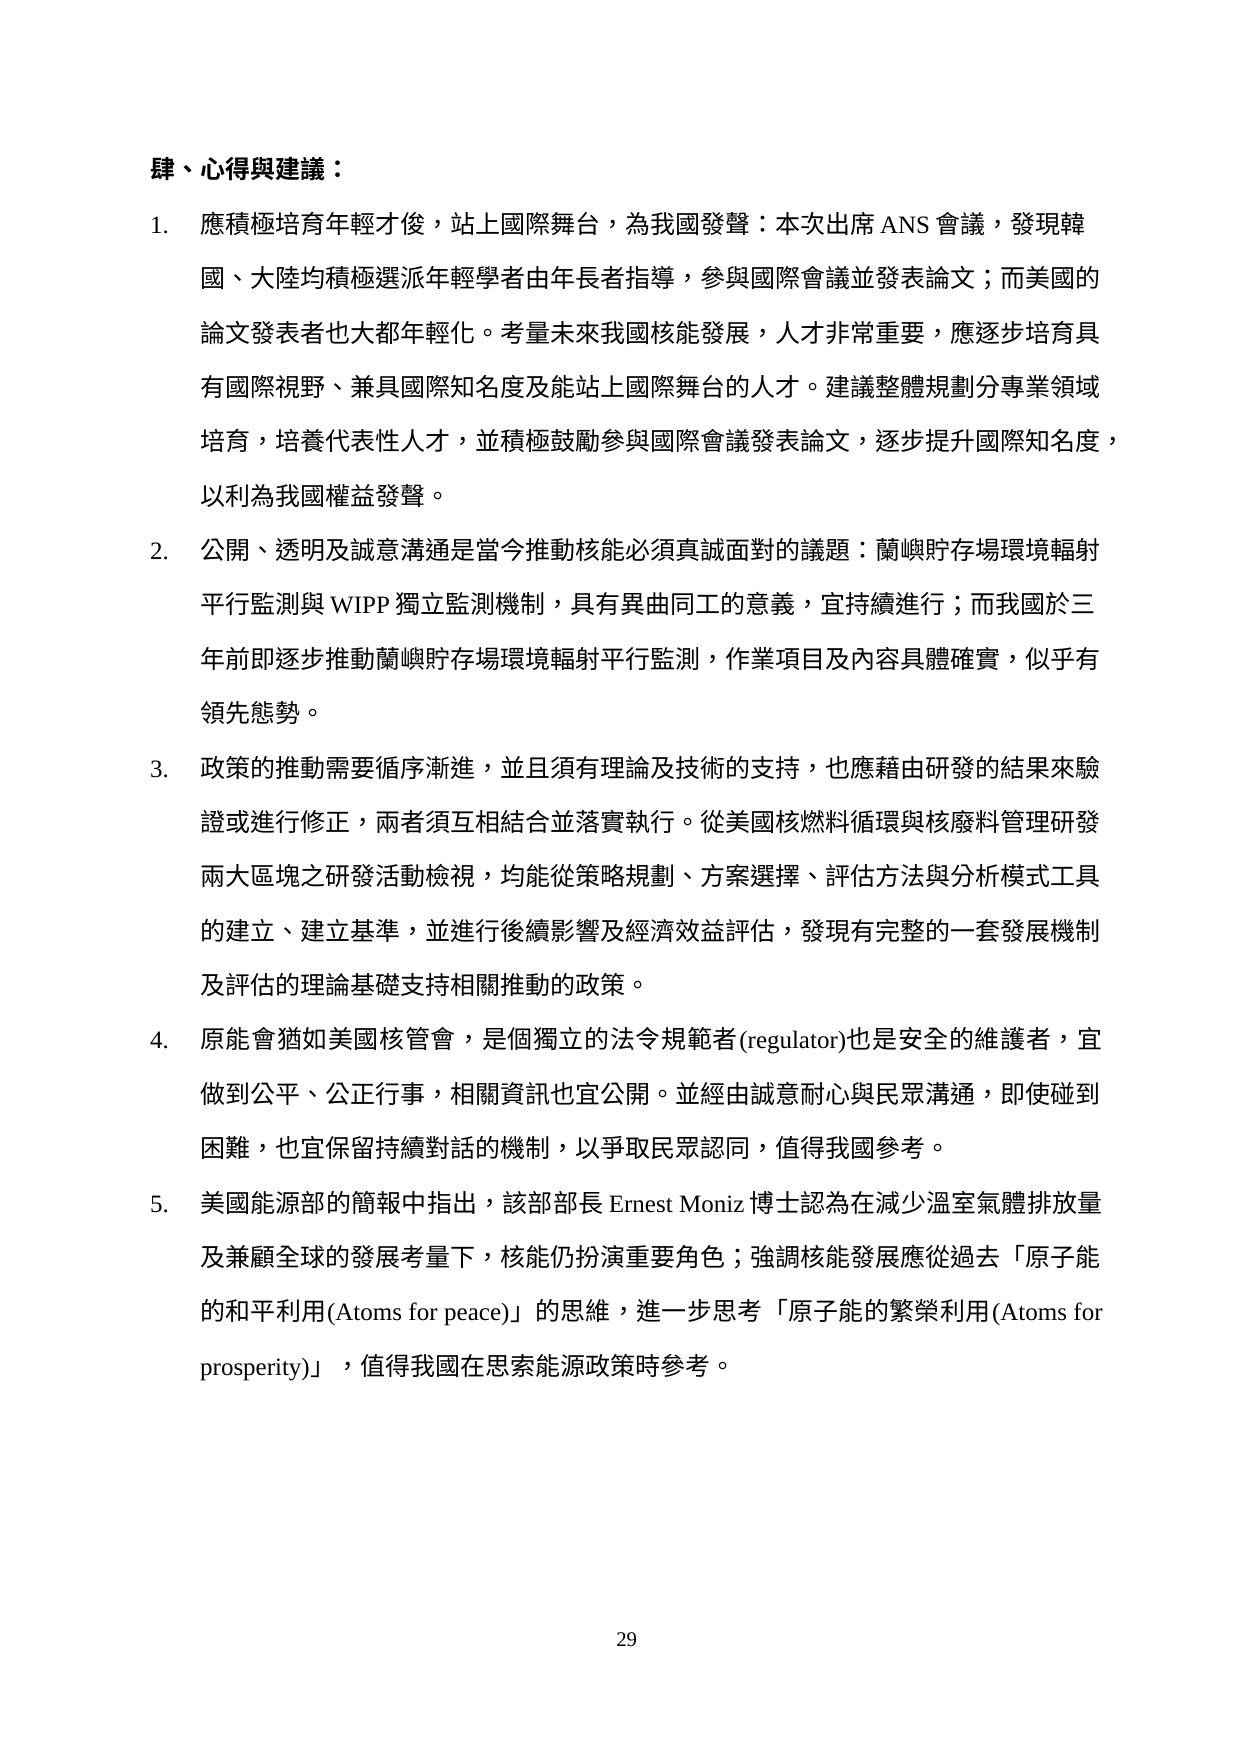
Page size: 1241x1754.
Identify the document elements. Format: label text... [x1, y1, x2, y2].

list 美國能源部的簡報中指出，該部部長Ernest Moniz博士認為在減少溫室氣體排放量及兼顧全球的發展考量下，核能仍扮演重要角色；強調核能發展應從過去「原子能的和平利用(Atoms for peace)」的思維，進一步思考「原子能的繁榮利用(Atoms for prosperity)」，值得我國在思索能源政策時參考。 [150, 1183, 1103, 1382]
list 公開、透明及誠意溝通是當今推動核能必須真誠面對的議題：蘭嶼貯存場環境輻射平行監測與WIPP獨立監測機制，具有異曲同工的意義，宜持續進行；而我國於三年前即逐步推動蘭嶼貯存場環境輻射平行監測，作業項目及內容具體確實，似乎有領先態勢。 [150, 531, 1103, 730]
list 原能會猶如美國核管會，是個獨立的法令規範者(regulator)也是安全的維護者，宜做到公平、公正行事，相關資訊也宜公開。並經由誠意耐心與民眾溝通，即使碰到困難，也宜保留持續對話的機制，以爭取民眾認同，值得我國參考。 [150, 1020, 1103, 1165]
list 應積極培育年輕才俊，站上國際舞台，為我國發聲：本次出席ANS會議，發現韓國、大陸均積極選派年輕學者由年長者指導，參與國際會議並發表論文；而美國的論文發表者也大都年輕化。考量未來我國核能發展，人才非常重要，應逐步培育具有國際視野、兼具國際知名度及能站上國際舞台的人才。建議整體規劃分專業領域培育，培養代表性人才，並積極鼓勵參與國際會議發表論文，逐步提升國際知名度，以利為我國權益發聲。 [150, 204, 1103, 512]
list 政策的推動需要循序漸進，並且須有理論及技術的支持，也應藉由研發的結果來驗證或進行修正，兩者須互相結合並落實執行。從美國核燃料循環與核廢料管理研發兩大區塊之研發活動檢視，均能從策略規劃、方案選擇、評估方法與分析模式工具的建立、建立基準，並進行後續影響及經濟效益評估，發現有完整的一套發展機制及評估的理論基礎支持相關推動的政策。 [150, 748, 1103, 1002]
text 肆、心得與建議： [150, 150, 1103, 186]
